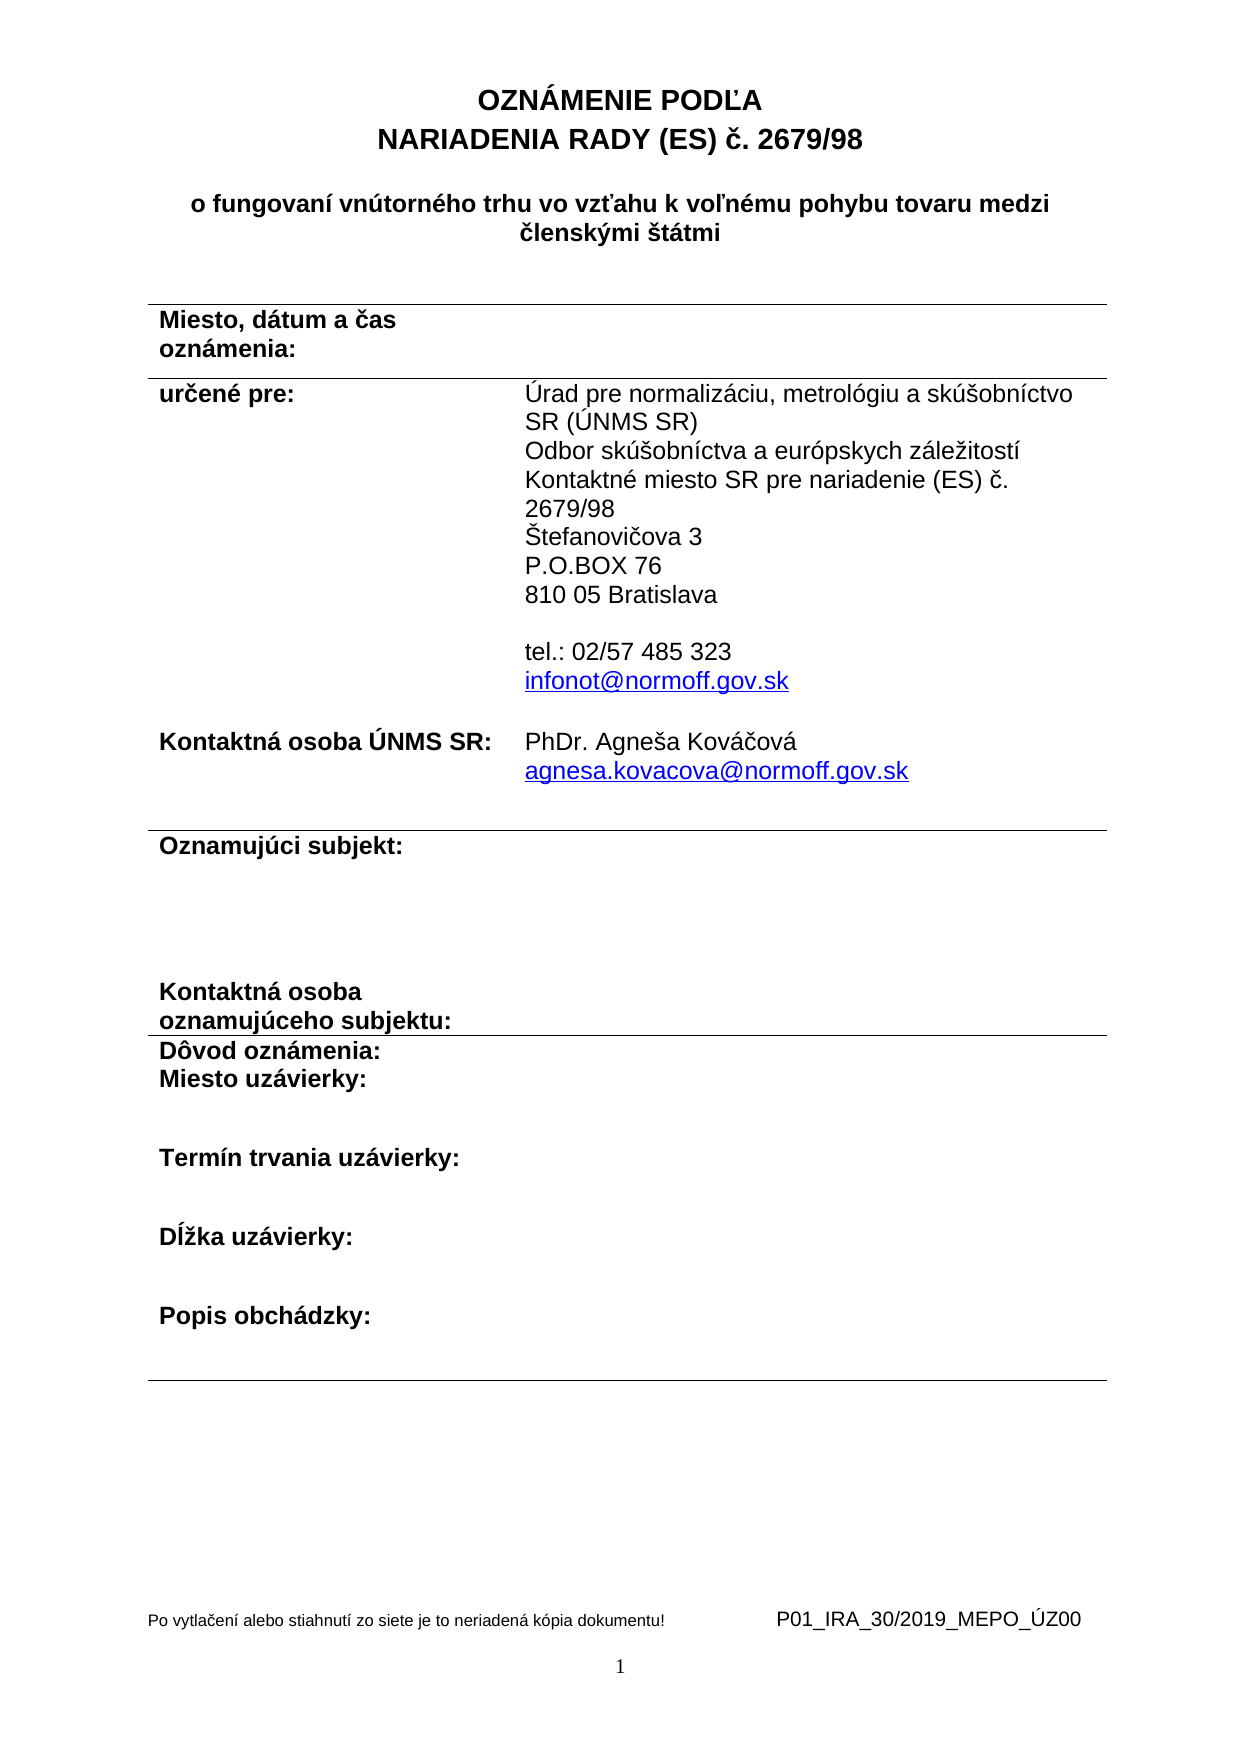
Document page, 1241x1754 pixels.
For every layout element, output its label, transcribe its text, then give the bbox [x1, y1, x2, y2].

table_cell určené pre: [148, 379, 513, 637]
table_cell tel.: 02/57 485 323 infonot@normoff.gov.sk [513, 637, 1107, 727]
table_cell Oznamujúci subjekt: [148, 831, 513, 977]
text OZNÁMENIE PODĽA [148, 83, 1093, 117]
table_cell Dĺžka uzávierky: [148, 1222, 513, 1301]
table_cell Popis obchádzky: [148, 1301, 513, 1380]
table_cell [513, 1064, 1107, 1143]
table_cell [513, 977, 1107, 1034]
table_cell [148, 637, 513, 727]
table_cell Úrad pre normalizáciu, metrológiu a skúšobníctvo SR (ÚNMS SR) Odbor skúšobníctva a európskych záležitostí Kontaktné miesto SR pre nariadenie (ES) č. 2679/98 Štefanovičova 3 P.O.BOX 76 810 05 Bratislava [513, 379, 1107, 637]
table_cell [513, 1301, 1107, 1380]
table_cell Kontaktná osoba oznamujúceho subjektu: [148, 977, 513, 1034]
table_cell Kontaktná osoba ÚNMS SR: [148, 727, 513, 830]
table_header Miesto, dátum a čas oznámenia: [148, 305, 513, 377]
text o fungovaní vnútorného trhu vo vzťahu k voľnému pohybu tovaru medzi členskými štátmi [148, 189, 1093, 247]
table_cell Miesto uzávierky: [148, 1064, 513, 1143]
table_header [513, 305, 1107, 377]
table_cell Termín trvania uzávierky: [148, 1143, 513, 1222]
table_cell PhDr. Agneša Kováčová agnesa.kovacova@normoff.gov.sk [513, 727, 1107, 830]
table_cell [513, 1222, 1107, 1301]
table_cell [513, 831, 1107, 977]
text NARIADENIA RADY (ES) č. 2679/98 [148, 122, 1093, 155]
table_cell Dôvod oznámenia: [148, 1036, 513, 1064]
table_cell [513, 1143, 1107, 1222]
table_cell [513, 1036, 1107, 1064]
